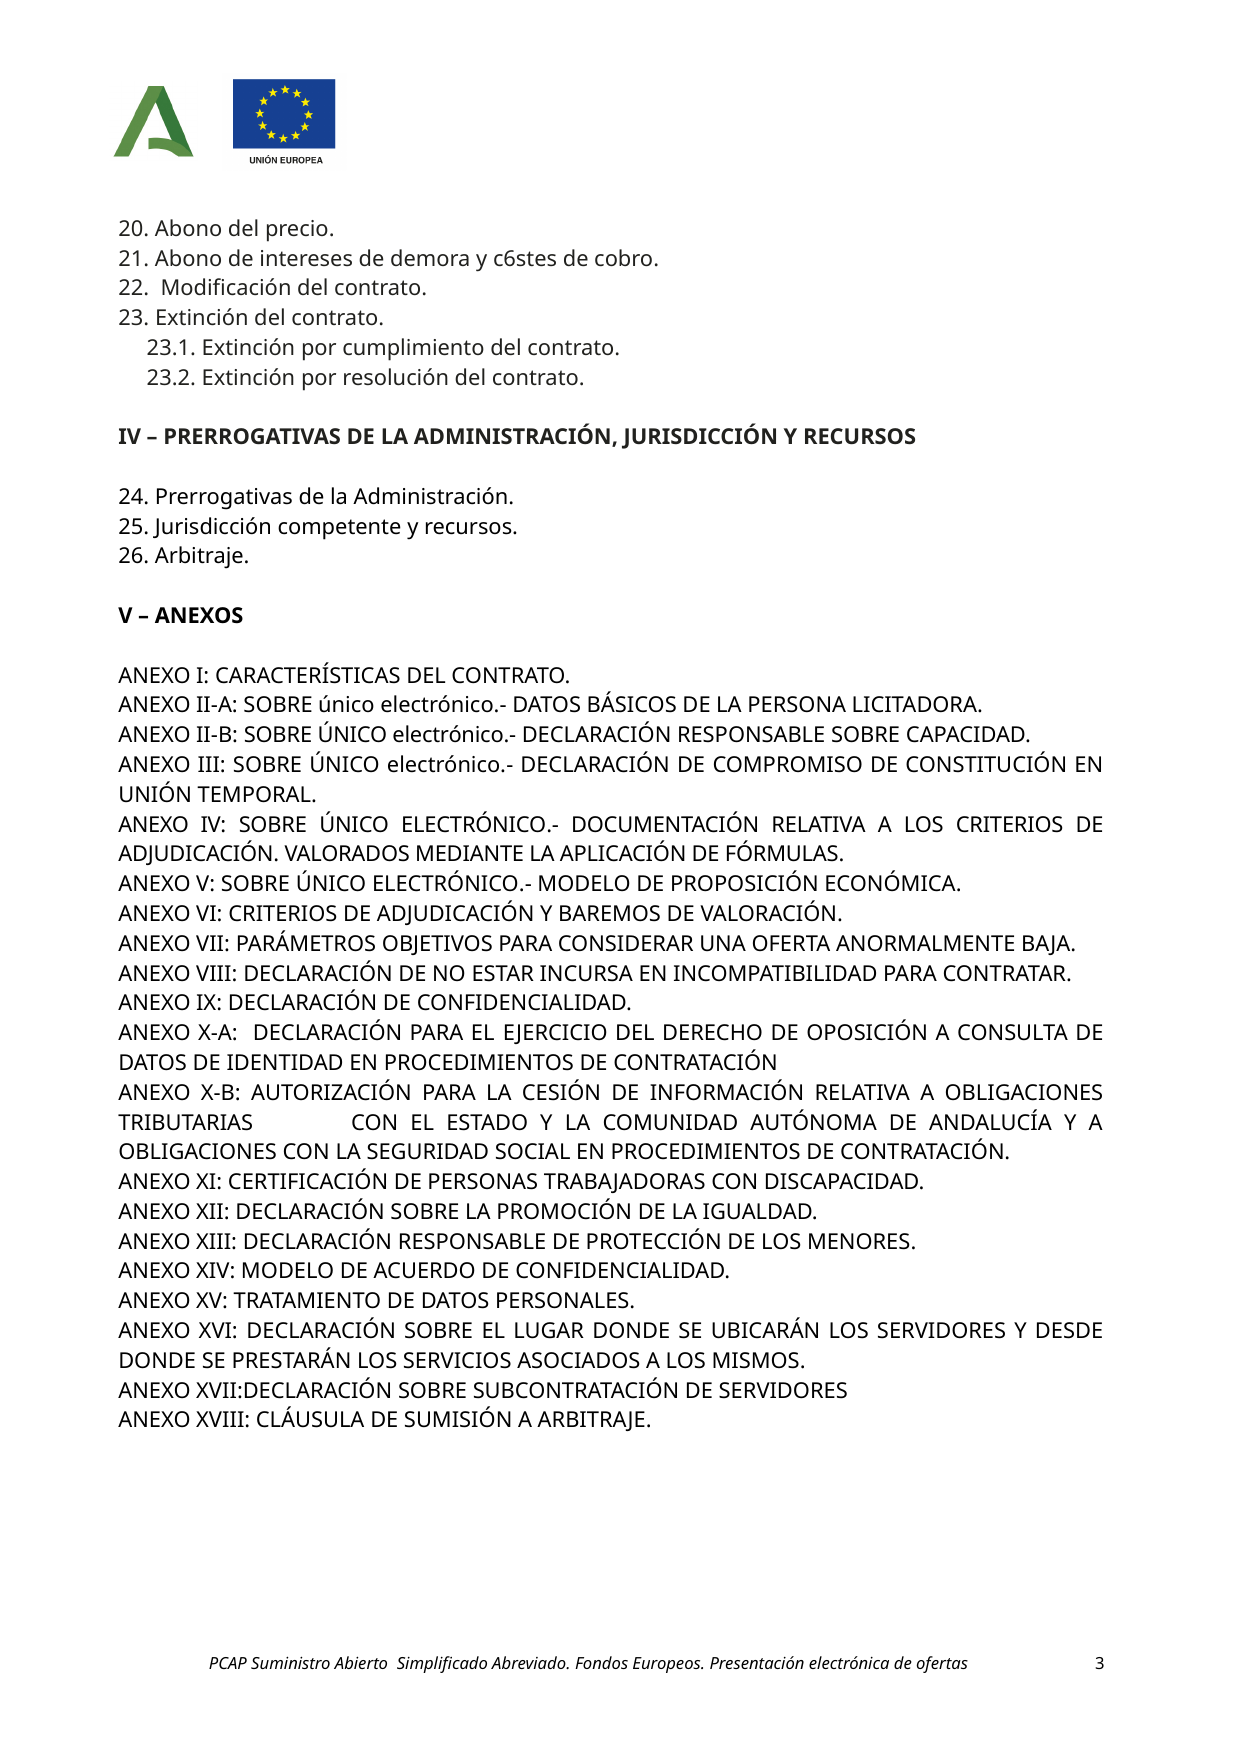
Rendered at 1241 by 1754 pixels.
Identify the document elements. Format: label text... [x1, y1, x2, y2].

text ANEXO XIII: DECLARACIÓN RESPONSABLE DE PROTECCIÓN DE LOS MENORES. [118, 1226, 1104, 1255]
text ANEXO III: SOBRE ÚNICO electrónico.- DECLARACIÓN DE COMPROMISO DE CONSTITUCIÓN EN UNIÓN TEMPORAL. [118, 749, 1104, 808]
text 24. Prerrogativas de la Administración. [118, 481, 1104, 511]
text 23. Extinción del contrato. [118, 302, 1104, 332]
text ANEXO IX: DECLARACIÓN DE CONFIDENCIALIDAD. [118, 987, 1104, 1017]
text 26. Arbitraje. [118, 540, 1104, 570]
text 23.1. Extinción por cumplimiento del contrato. [118, 332, 1104, 362]
text V – ANEXOS [118, 600, 1104, 630]
text ANEXO XII: DECLARACIÓN SOBRE LA PROMOCIÓN DE LA IGUALDAD. [118, 1196, 1104, 1226]
text ANEXO XVII:DECLARACIÓN SOBRE SUBCONTRATACIÓN DE SERVIDORES [118, 1374, 1104, 1404]
picture [221, 73, 347, 171]
text 25. Jurisdicción competente y recursos. [118, 511, 1104, 540]
text ANEXO XVI: DECLARACIÓN SOBRE EL LUGAR DONDE SE UBICARÁN LOS SERVIDORES Y DESDE DONDE SE PRESTARÁN LOS SERVICIOS ASOCIADOS A LOS MISMOS. [118, 1315, 1104, 1374]
text ANEXO XVIII: CLÁUSULA DE SUMISIÓN A ARBITRAJE. [118, 1404, 1104, 1434]
text ANEXO XI: CERTIFICACIÓN DE PERSONAS TRABAJADORAS CON DISCAPACIDAD. [118, 1166, 1104, 1196]
text ANEXO VI: CRITERIOS DE ADJUDICACIÓN Y BAREMOS DE VALORACIÓN. [118, 898, 1104, 928]
text 21. Abono de intereses de demora y c6stes de cobro. [118, 242, 1104, 272]
text ANEXO I: CARACTERÍSTICAS DEL CONTRATO. [118, 659, 1104, 689]
text ANEXO XIV: MODELO DE ACUERDO DE CONFIDENCIALIDAD. [118, 1255, 1104, 1285]
text ANEXO VIII: DECLARACIÓN DE NO ESTAR INCURSA EN INCOMPATIBILIDAD PARA CONTRATAR. [118, 957, 1104, 987]
picture [109, 81, 198, 161]
text 23.2. Extinción por resolución del contrato. [118, 362, 1104, 391]
text ANEXO II-B: SOBRE ÚNICO electrónico.- DECLARACIÓN RESPONSABLE SOBRE CAPACIDAD. [118, 719, 1104, 749]
text 22. Modificación del contrato. [118, 272, 1104, 302]
text ANEXO IV: SOBRE ÚNICO electrónico.- DOCUMENTACIÓN RELATIVA A LOS CRITERIOS DE ADJUDICACIÓN. VALORADOS MEDIANTE LA APLICACIÓN DE FÓRMULAS. [118, 808, 1104, 868]
text ANEXO X-A: DECLARACIÓN PARA EL EJERCICIO DEL DERECHO DE OPOSICIÓN A CONSULTA DE DATOS DE IDENTIDAD EN PROCEDIMIENTOS DE CONTRATACIÓN [118, 1017, 1104, 1077]
text IV – PRERROGATIVAS DE LA ADMINISTRACIÓN, JURISDICCIÓN Y RECURSOS [118, 421, 1104, 451]
text 20. Abono del precio. [118, 213, 1104, 242]
text ANEXO VII: PARÁMETROS OBJETIVOS PARA CONSIDERAR UNA OFERTA ANORMALMENTE BAJA. [118, 928, 1104, 957]
text ANEXO V: SOBRE ÚNICO electrónico.- MODELO DE PROPOSICIÓN ECONÓMICA. [118, 868, 1104, 898]
text ANEXO II-A: SOBRE único electrónico.- DATOS BÁSICOS DE LA PERSONA LICITADORA. [118, 689, 1104, 719]
text ANEXO XV: TRATAMIENTO DE DATOS PERSONALES. [118, 1285, 1104, 1315]
text ANEXO X-B: AUTORIZACIÓN PARA LA CESIÓN DE INFORMACIÓN RELATIVA A OBLIGACIONES TRIBUTARIAS CON EL ESTADO Y LA COMUNIDAD AUTÓNOMA DE ANDALUCÍA Y A OBLIGACIONES CON LA SEGURIDAD SOCIAL EN PROCEDIMIENTOS DE CONTRATACIÓN. [118, 1077, 1104, 1166]
